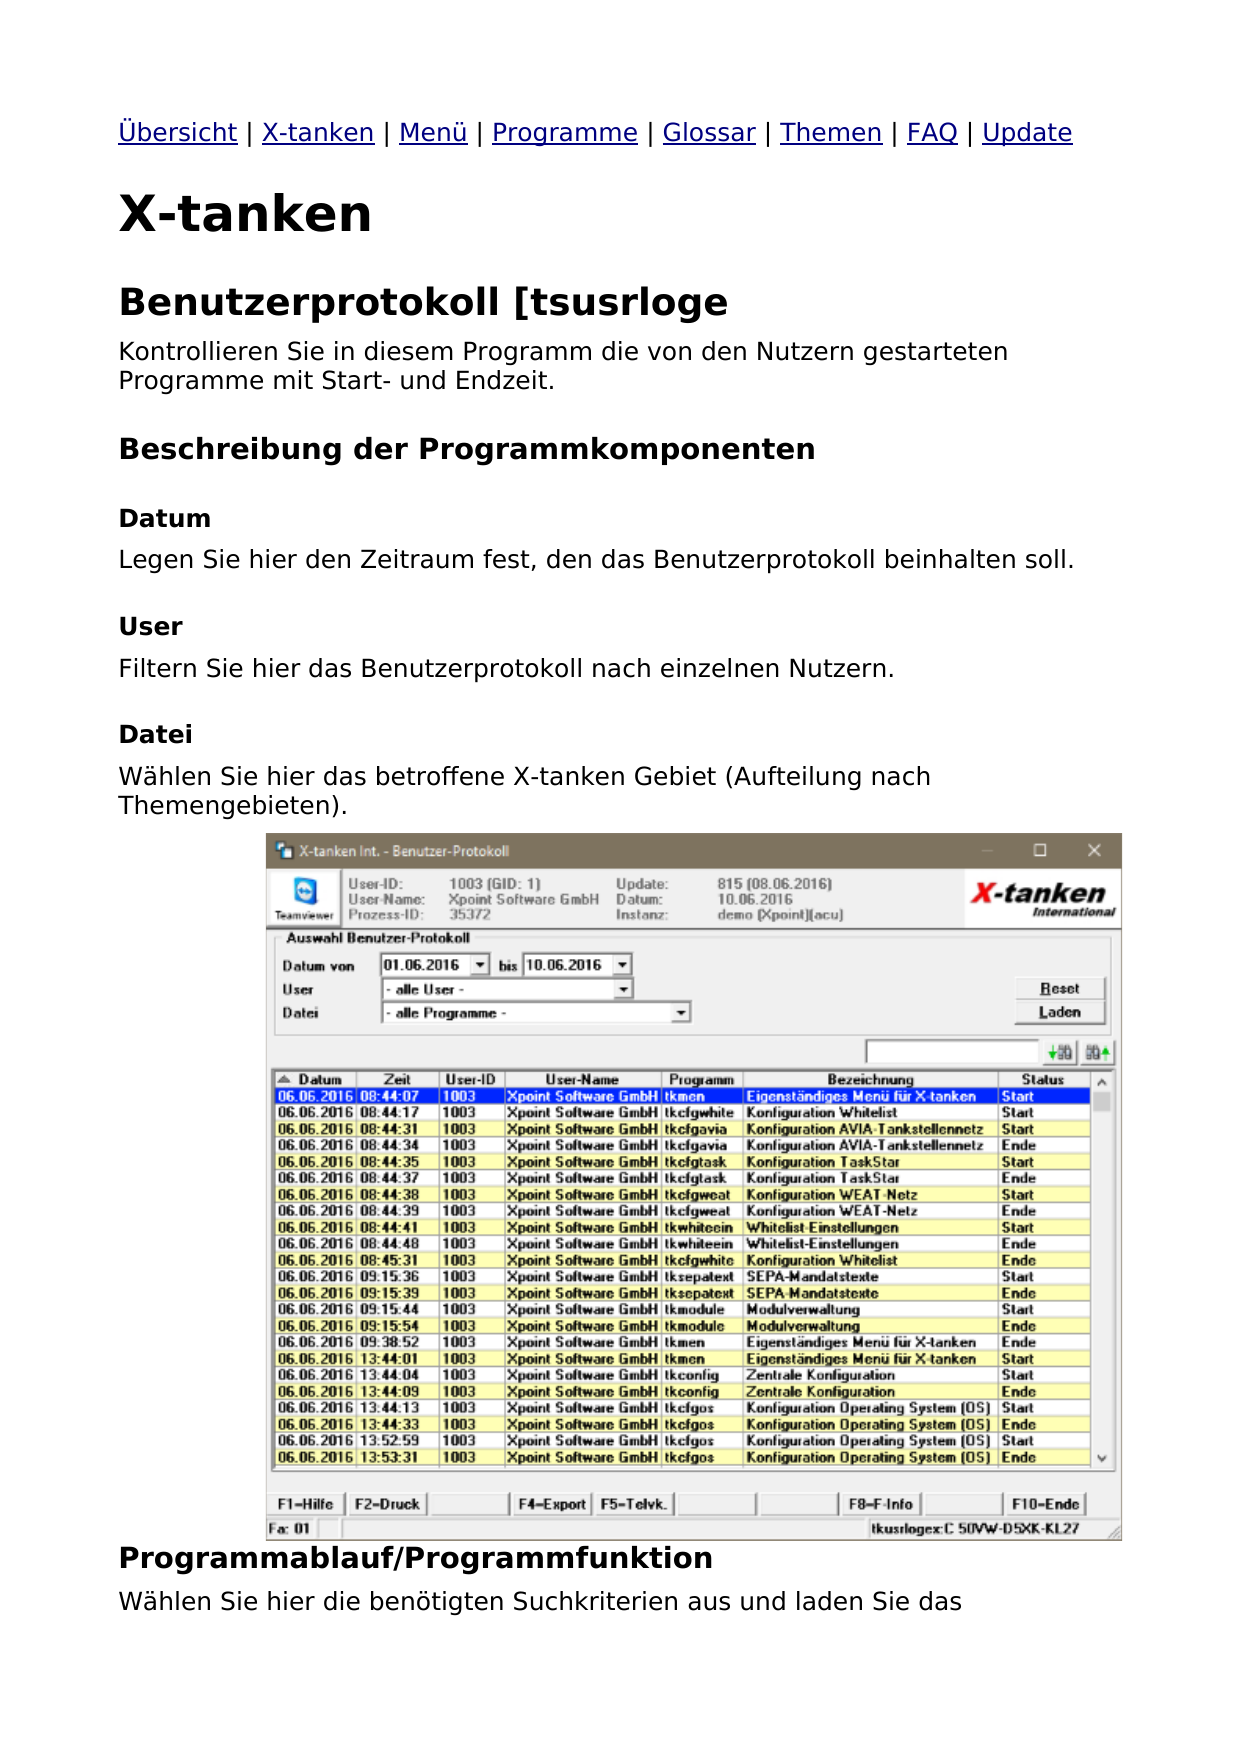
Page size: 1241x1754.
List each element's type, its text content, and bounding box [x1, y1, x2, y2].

text Übersicht | X-tanken | Menü | Programme | Glossar | Themen | FAQ | Update [118, 118, 1122, 147]
text Wählen Sie hier die benötigten Suchkriterien aus und laden Sie das [118, 1587, 1122, 1617]
subtitle Datei [118, 721, 1122, 750]
text Legen Sie hier den Zeitraum fest, den das Benutzerprotokoll beinhalten soll. [118, 546, 1122, 575]
picture [265, 833, 1123, 1541]
subtitle X-tanken [118, 185, 1122, 243]
subtitle Beschreibung der Programmkomponenten [118, 432, 1122, 466]
subtitle Datum [118, 504, 1122, 533]
text Kontrollieren Sie in diesem Programm die von den Nutzern gestarteten Programme mit Start- und Endzeit. [118, 337, 1122, 395]
subtitle Benutzerprotokoll [tsusrloge [118, 281, 1122, 324]
subtitle Programmablauf/Programmfunktion [118, 900, 1122, 1575]
text Filtern Sie hier das Benutzerprotokoll nach einzelnen Nutzern. [118, 654, 1122, 683]
subtitle User [118, 612, 1122, 641]
text Wählen Sie hier das betroffene X-tanken Gebiet (Aufteilung nach Themengebieten). [118, 762, 1122, 821]
